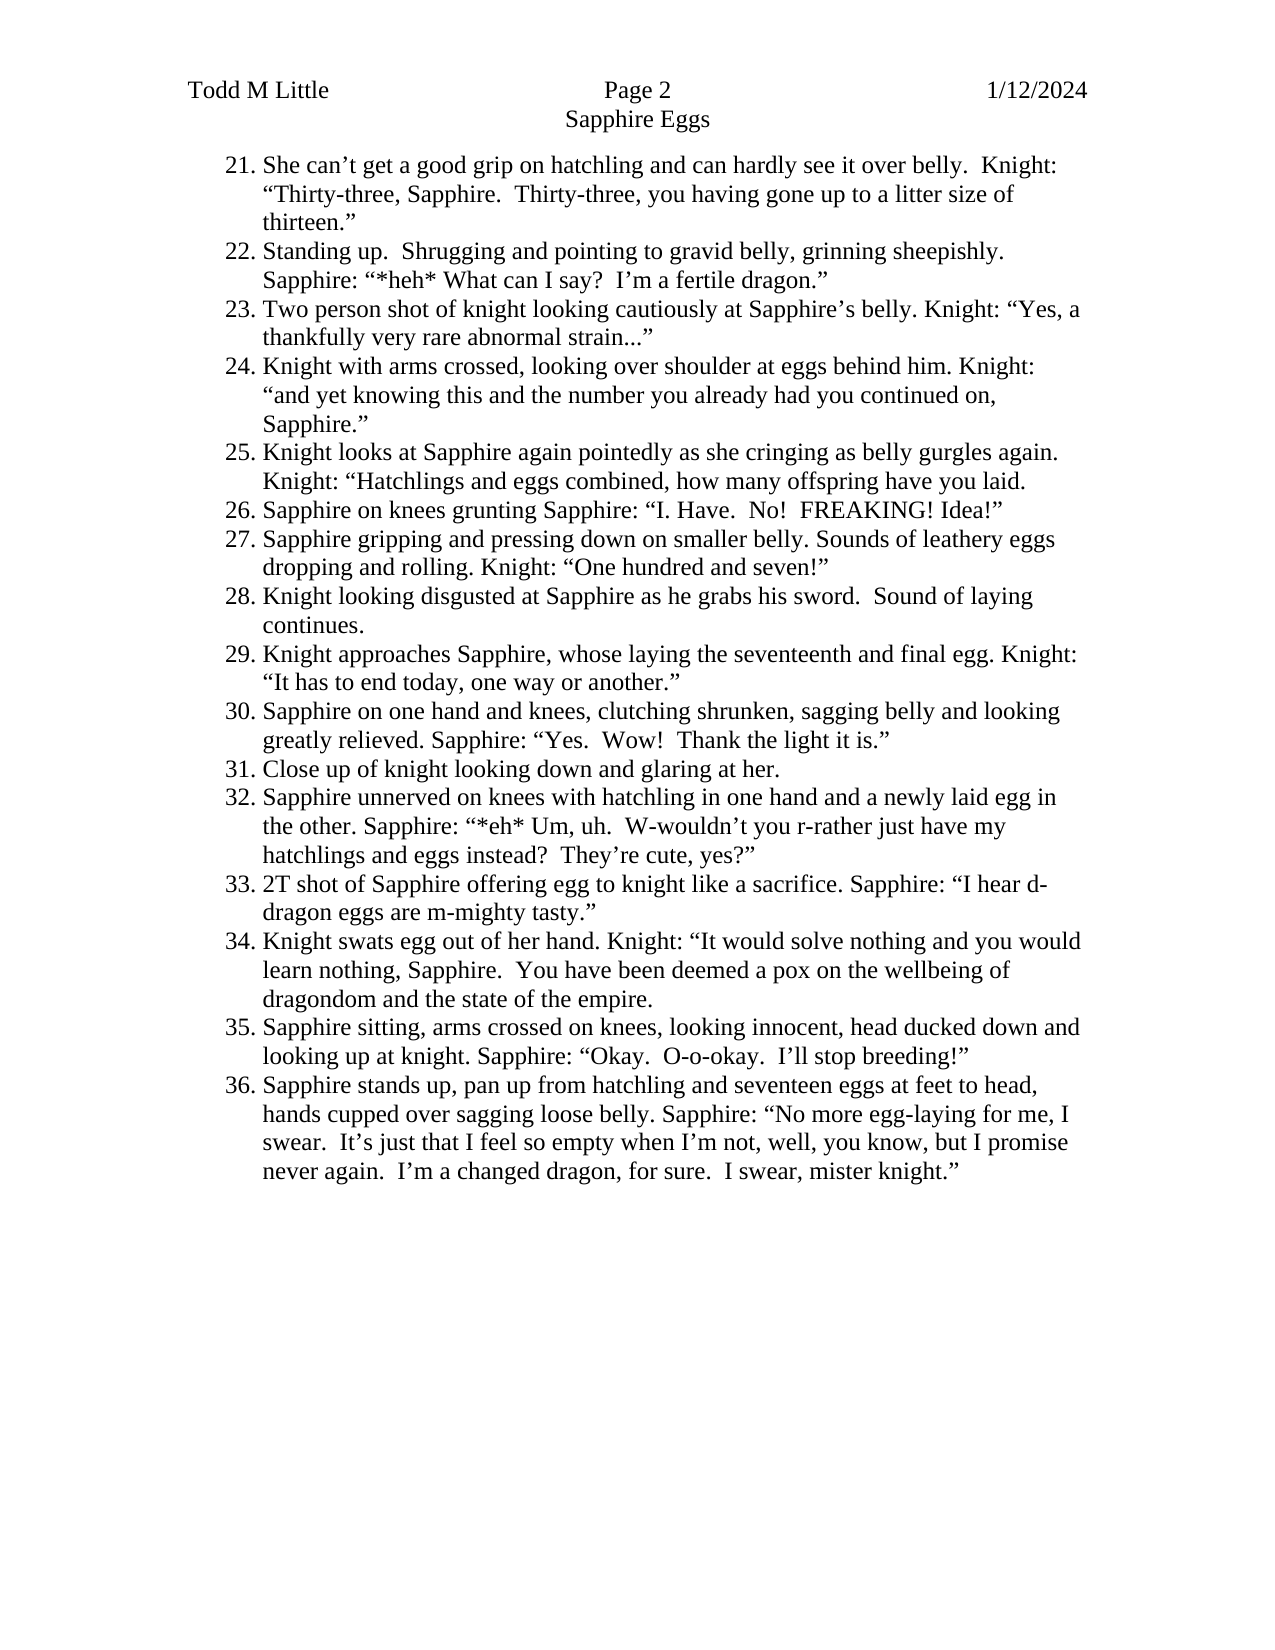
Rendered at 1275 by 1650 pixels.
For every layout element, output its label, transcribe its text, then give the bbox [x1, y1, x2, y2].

list She can’t get a good grip on hatchling and can hardly see it over belly. Knight: “Thirty-three, Sapphire. Thirty-three, you having gone up to a litter size of thirteen.” [225, 150, 1087, 236]
list Sapphire sitting, arms crossed on knees, looking innocent, head ducked down and looking up at knight. Sapphire: “Okay. O-o-okay. I’ll stop breeding!” [225, 1012, 1087, 1070]
list Sapphire on one hand and knees, clutching shrunken, sagging belly and looking greatly relieved. Sapphire: “Yes. Wow! Thank the light it is.” [225, 696, 1087, 754]
list Knight approaches Sapphire, whose laying the seventeenth and final egg. Knight: “It has to end today, one way or another.” [225, 639, 1087, 696]
list Close up of knight looking down and glaring at her. [225, 754, 1087, 782]
list Standing up. Shrugging and pointing to gravid belly, grinning sheepishly. Sapphire: “*heh* What can I say? I’m a fertile dragon.” [225, 236, 1087, 294]
list Knight looks at Sapphire again pointedly as she cringing as belly gurgles again. Knight: “Hatchlings and eggs combined, how many offspring have you laid. [225, 437, 1087, 495]
list Two person shot of knight looking cautiously at Sapphire’s belly. Knight: “Yes, a thankfully very rare abnormal strain...” [225, 294, 1087, 351]
list Knight with arms crossed, looking over shoulder at eggs behind him. Knight: “and yet knowing this and the number you already had you continued on, Sapphire.” [225, 351, 1087, 437]
list Knight looking disgusted at Sapphire as he grabs his sword. Sound of laying continues. [225, 581, 1087, 639]
list Sapphire unnerved on knees with hatchling in one hand and a newly laid egg in the other. Sapphire: “*eh* Um, uh. W-wouldn’t you r-rather just have my hatchlings and eggs instead? They’re cute, yes?” [225, 782, 1087, 869]
list Sapphire gripping and pressing down on smaller belly. Sounds of leathery eggs dropping and rolling. Knight: “One hundred and seven!” [225, 524, 1087, 581]
list Sapphire stands up, pan up from hatchling and seventeen eggs at feet to head, hands cupped over sagging loose belly. Sapphire: “No more egg-laying for me, I swear. It’s just that I feel so empty when I’m not, well, you know, but I promise never again. I’m a changed dragon, for sure. I swear, mister knight.” [225, 1070, 1087, 1185]
list Knight swats egg out of her hand. Knight: “It would solve nothing and you would learn nothing, Sapphire. You have been deemed a pox on the wellbeing of dragondom and the state of the empire. [225, 926, 1087, 1012]
list Sapphire on knees grunting Sapphire: “I. Have. No! FREAKING! Idea!” [225, 495, 1087, 524]
list 2T shot of Sapphire offering egg to knight like a sacrifice. Sapphire: “I hear d-dragon eggs are m-mighty tasty.” [225, 869, 1087, 926]
